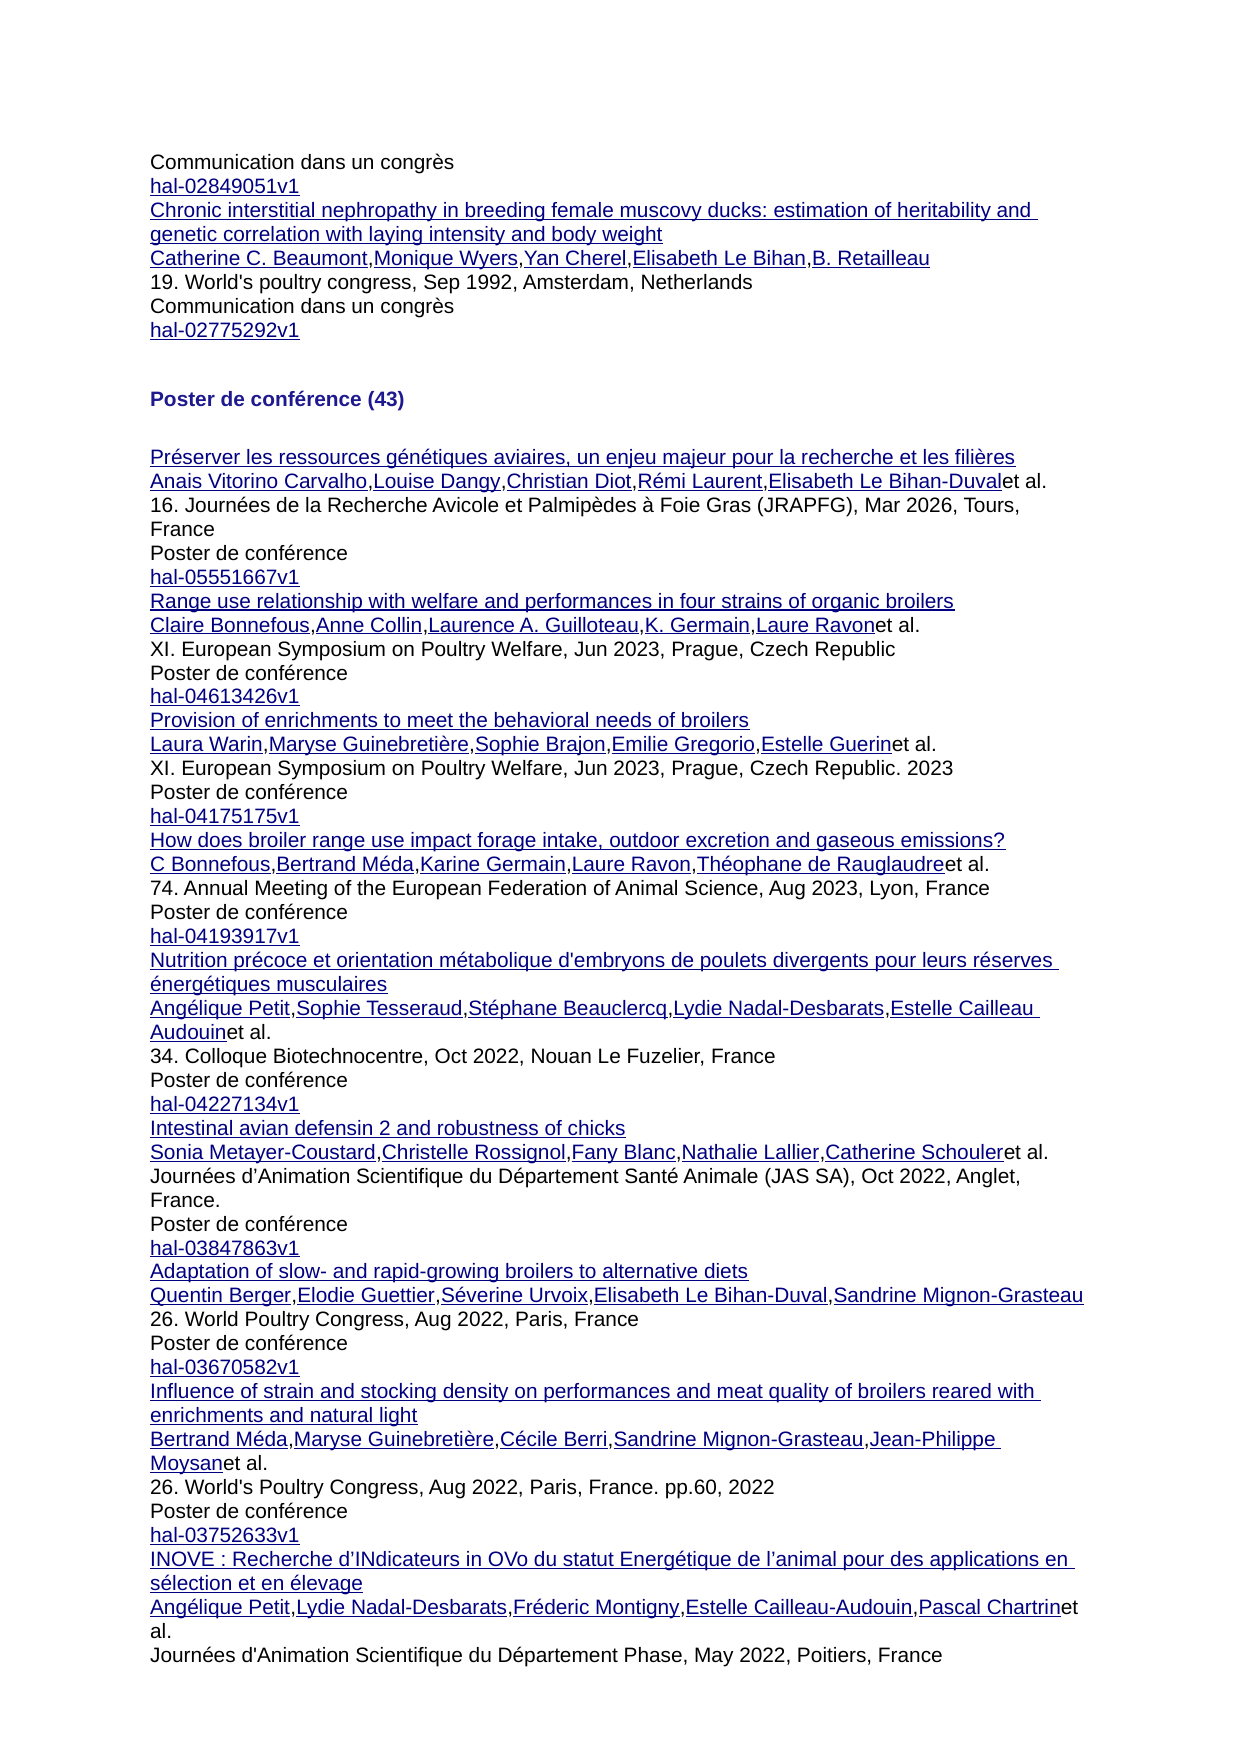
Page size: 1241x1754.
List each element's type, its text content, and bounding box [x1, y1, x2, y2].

table_cell Influence of strain and stocking density on performances and meat quality of broilers reared with enrichments and natural light Bertrand Méda,Maryse Guinebretière,Cécile Berri,Sandrine Mignon-Grasteau,Jean-Philippe Moysanet al. 26. World's Poultry Congress, Aug 2022, Paris, France. pp.60, 2022 Poster de conférence hal-03752633v1 [150, 1379, 1090, 1547]
table_cell Intestinal avian defensin 2 and robustness of chicks Sonia Metayer-Coustard,Christelle Rossignol,Fany Blanc,Nathalie Lallier,Catherine Schouleret al. Journées d’Animation Scientifique du Département Santé Animale (JAS SA), Oct 2022, Anglet, France. Poster de conférence hal-03847863v1 [150, 1116, 1090, 1259]
table_cell Provision of enrichments to meet the behavioral needs of broilers Laura Warin,Maryse Guinebretière,Sophie Brajon,Emilie Gregorio,Estelle Guerinet al. XI. European Symposium on Poultry Welfare, Jun 2023, Prague, Czech Republic. 2023 Poster de conférence hal-04175175v1 [150, 708, 1090, 828]
table_cell How does broiler range use impact forage intake, outdoor excretion and gaseous emissions? C Bonnefous,Bertrand Méda,Karine Germain,Laure Ravon,Théophane de Rauglaudreet al. 74. Annual Meeting of the European Federation of Animal Science, Aug 2023, Lyon, France Poster de conférence hal-04193917v1 [150, 828, 1090, 948]
table_header Préserver les ressources génétiques aviaires, un enjeu majeur pour la recherche et les filières Anais Vitorino Carvalho,Louise Dangy,Christian Diot,Rémi Laurent,Elisabeth Le Bihan-Duvalet al. 16. Journées de la Recherche Avicole et Palmipèdes à Foie Gras (JRAPFG), Mar 2026, Tours, France Poster de conférence hal-05551667v1 [150, 445, 1090, 588]
table_cell INOVE : Recherche d’INdicateurs in OVo du statut Energétique de l’animal pour des applications en sélection et en élevage Angélique Petit,Lydie Nadal-Desbarats,Fréderic Montigny,Estelle Cailleau-Audouin,Pascal Chartrinet al. Journées d'Animation Scientifique du Département Phase, May 2022, Poitiers, France [150, 1547, 1090, 1667]
table_cell Communication dans un congrès hal-02849051v1 [150, 150, 1090, 198]
table_cell Chronic interstitial nephropathy in breeding female muscovy ducks: estimation of heritability and genetic correlation with laying intensity and body weight Catherine C. Beaumont,Monique Wyers,Yan Cherel,Elisabeth Le Bihan,B. Retailleau 19. World's poultry congress, Sep 1992, Amsterdam, Netherlands Communication dans un congrès hal-02775292v1 [150, 198, 1090, 342]
table_cell Range use relationship with welfare and performances in four strains of organic broilers Claire Bonnefous,Anne Collin,Laurence A. Guilloteau,K. Germain,Laure Ravonet al. XI. European Symposium on Poultry Welfare, Jun 2023, Prague, Czech Republic Poster de conférence hal-04613426v1 [150, 589, 1090, 708]
table_cell Adaptation of slow- and rapid-growing broilers to alternative diets Quentin Berger,Elodie Guettier,Séverine Urvoix,Elisabeth Le Bihan-Duval,Sandrine Mignon-Grasteau 26. World Poultry Congress, Aug 2022, Paris, France Poster de conférence hal-03670582v1 [150, 1259, 1090, 1379]
table_cell Nutrition précoce et orientation métabolique d'embryons de poulets divergents pour leurs réserves énergétiques musculaires Angélique Petit,Sophie Tesseraud,Stéphane Beauclercq,Lydie Nadal-Desbarats,Estelle Cailleau Audouinet al. 34. Colloque Biotechnocentre, Oct 2022, Nouan Le Fuzelier, France Poster de conférence hal-04227134v1 [150, 948, 1090, 1116]
subtitle Poster de conférence (43) [150, 386, 1090, 410]
